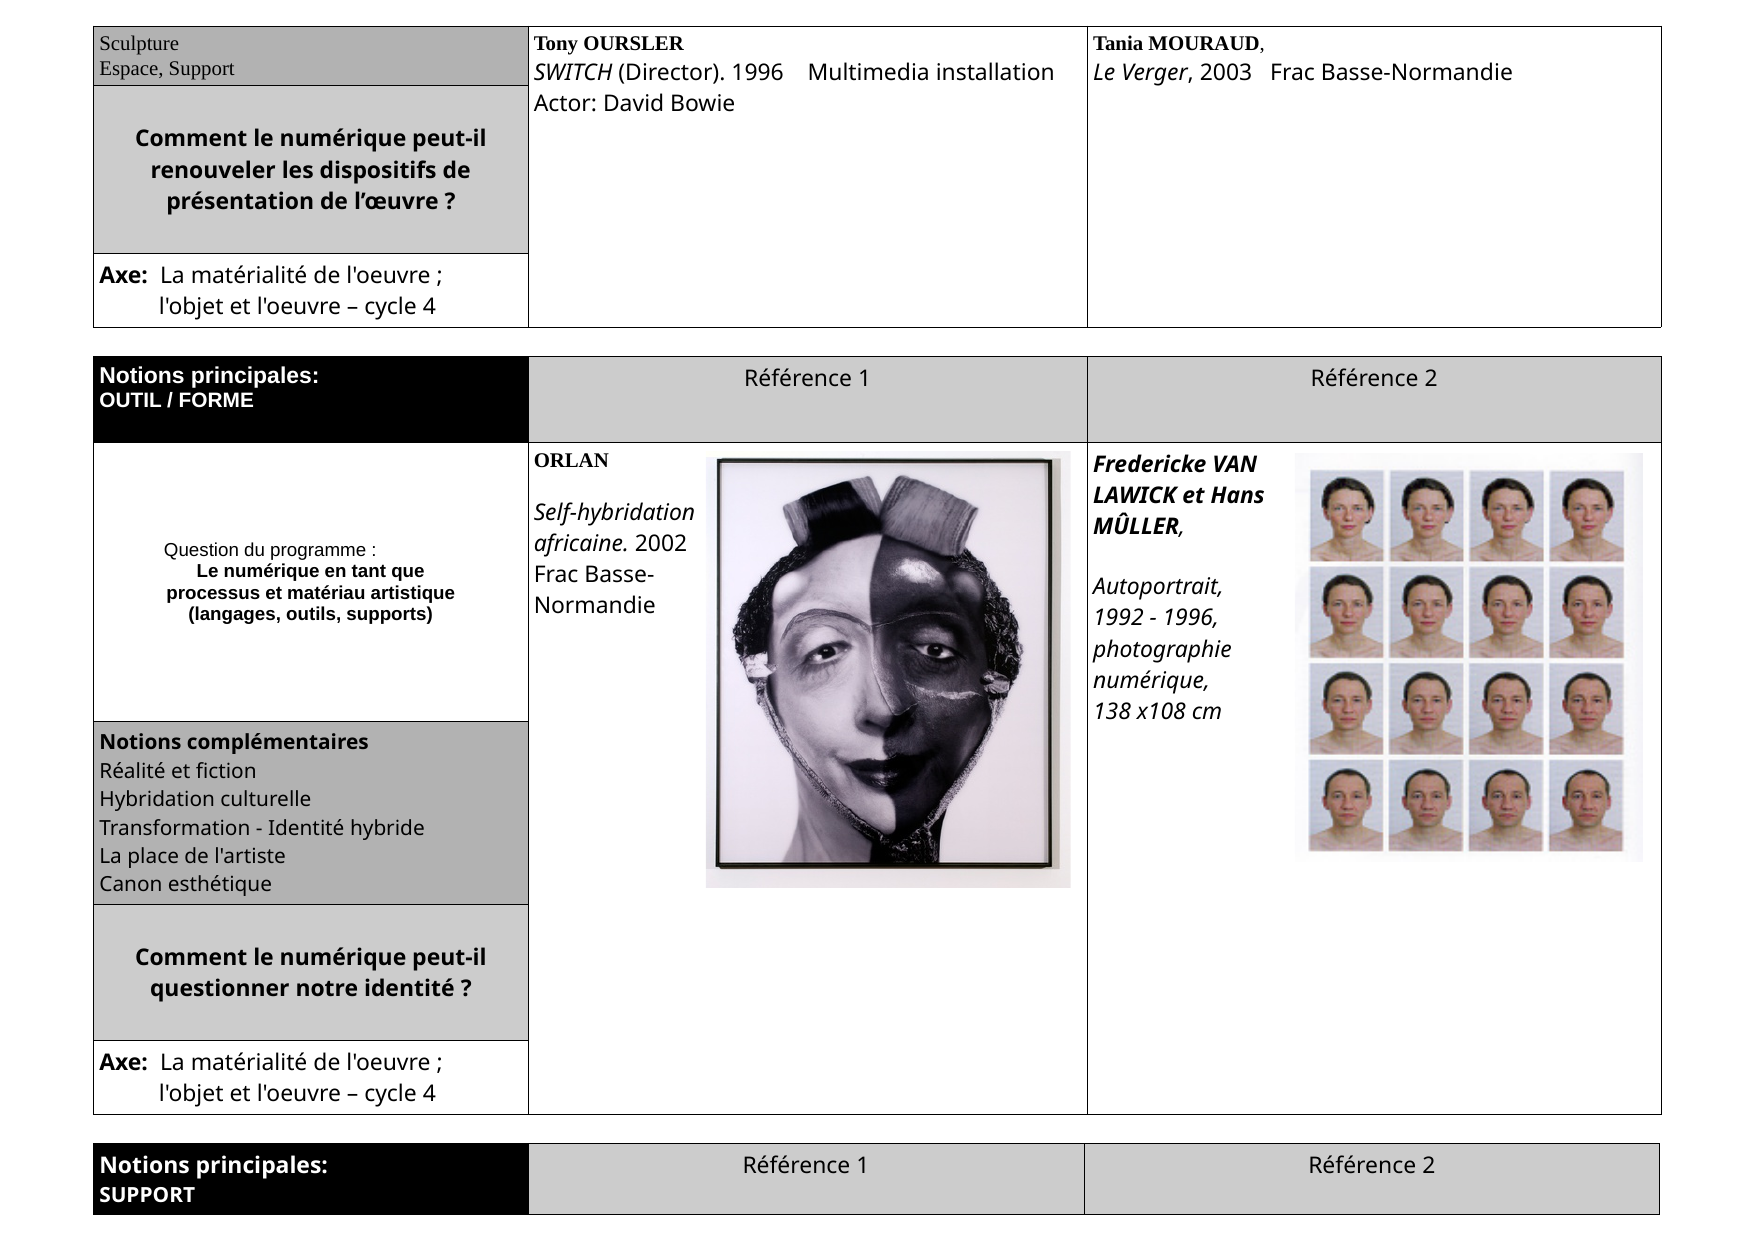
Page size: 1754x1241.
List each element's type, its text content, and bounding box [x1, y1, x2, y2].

table_cell Fredericke VAN LAWICK et Hans MÛLLER, Autoportrait, 1992 - 1996, photographie numérique, 138 x108 cm [1088, 443, 1661, 1114]
picture [705, 451, 1071, 888]
table_cell ORLAN Self-hybridation africaine. 2002 Frac Basse-Normandie [529, 443, 1087, 1114]
table_cell Comment le numérique peut-il questionner notre identité ? [94, 905, 528, 1040]
table_cell Question du programme : Le numérique en tant que processus et matériau artistique (langages, outils, supports) [94, 443, 528, 721]
table_cell Axe: La matérialité de l'oeuvre ; l'objet et l'oeuvre – cycle 4 [94, 254, 528, 327]
table_cell Notions complémentaires Réalité et fiction Hybridation culturelle Transformation - Identité hybride La place de l'artiste Canon esthétique [94, 722, 528, 904]
table_cell Axe: La matérialité de l'oeuvre ; l'objet et l'oeuvre – cycle 4 [94, 1041, 528, 1114]
table_header Notions principales: SUPPORT [94, 1144, 528, 1214]
picture [1294, 453, 1643, 862]
table_header Référence 2 [1088, 357, 1661, 442]
table_header Référence 2 [1085, 1144, 1659, 1214]
table_cell Tony OURSLER SWITCH (Director). 1996 Multimedia installation Actor: David Bowie [529, 27, 1087, 327]
table_header Référence 1 [529, 357, 1087, 442]
table_cell Tania MOURAUD, Le Verger, 2003 Frac Basse-Normandie [1088, 27, 1661, 327]
table_header Référence 1 [529, 1144, 1084, 1214]
table_header Notions principales: OUTIL / FORME [94, 357, 528, 442]
table_cell Comment le numérique peut-il renouveler les dispositifs de présentation de l’œuvre ? [94, 86, 528, 253]
table_cell Sculpture Espace, Support [94, 27, 528, 85]
